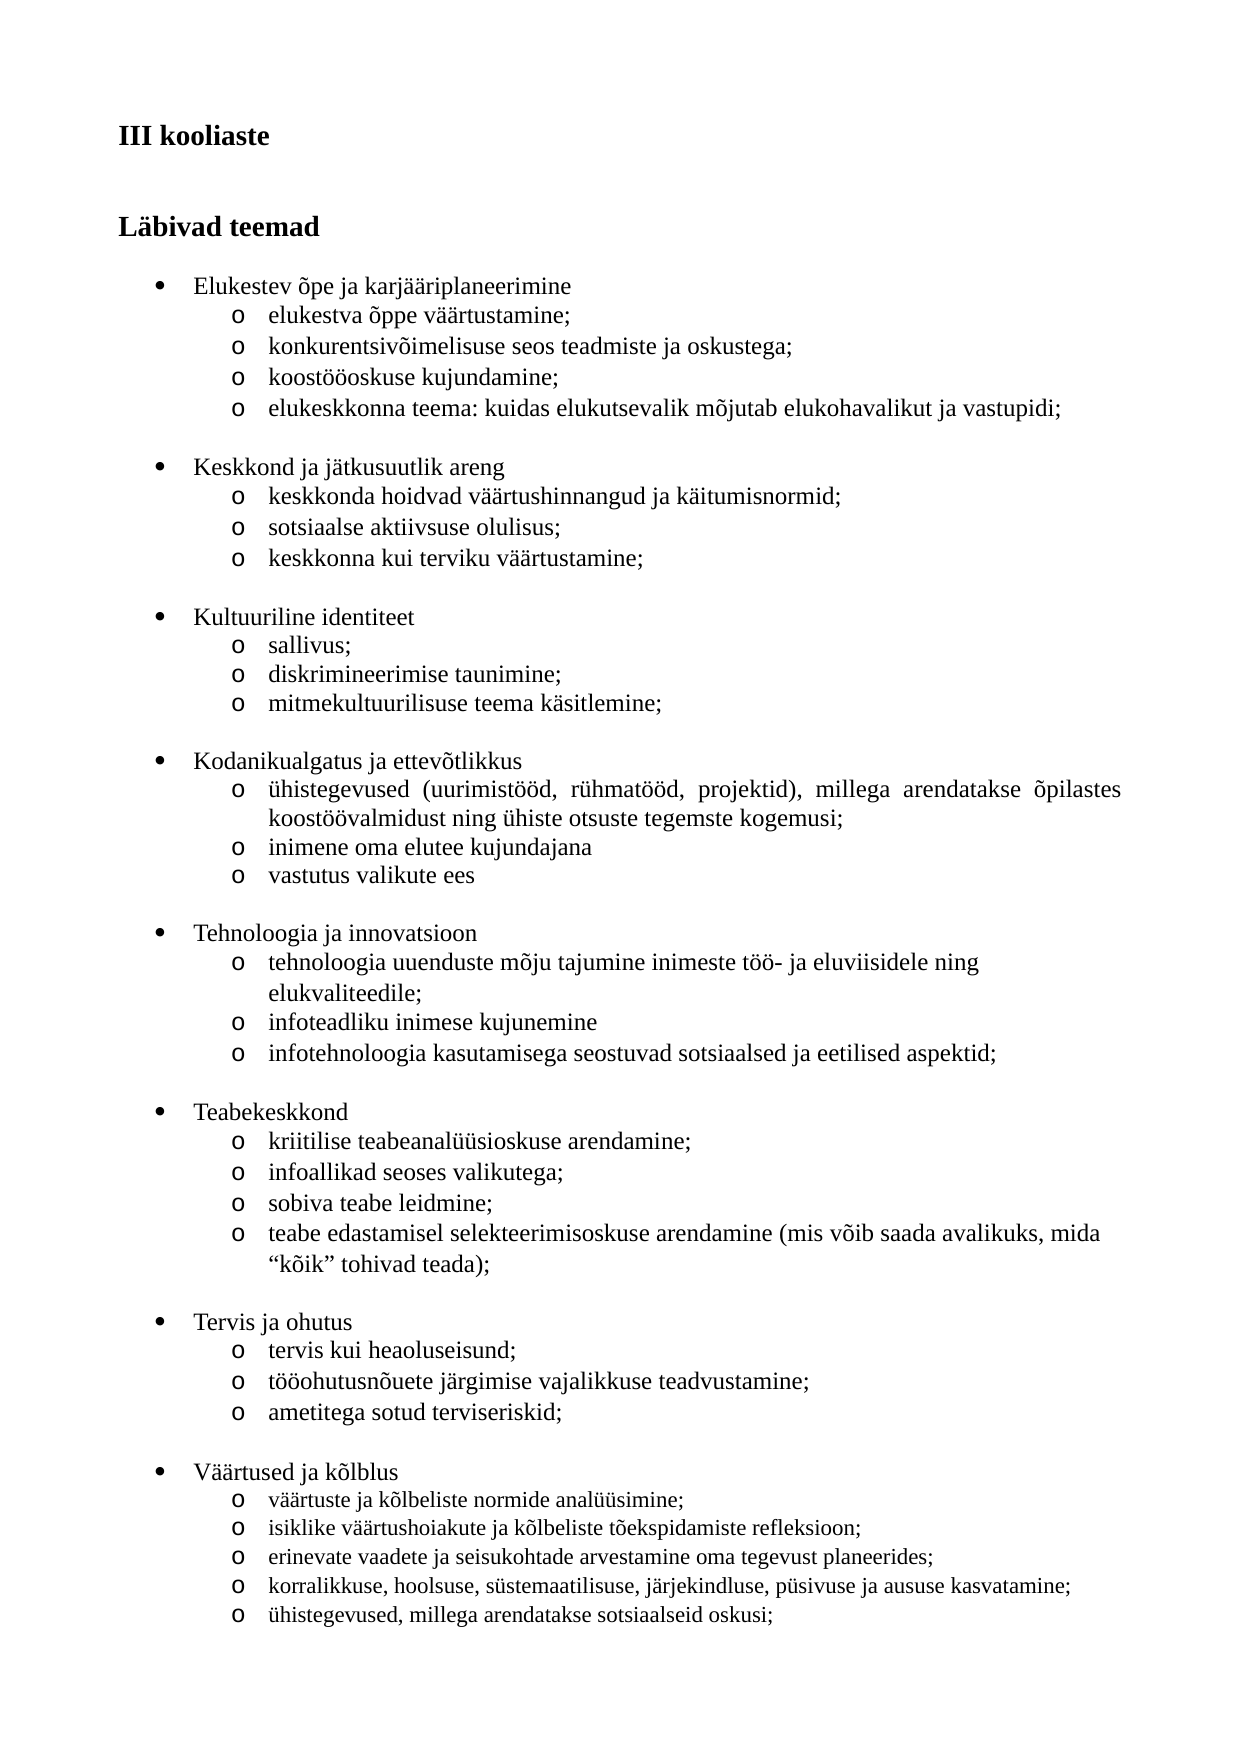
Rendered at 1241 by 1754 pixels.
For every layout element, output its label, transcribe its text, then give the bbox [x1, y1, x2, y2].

list korralikkuse, hoolsuse, süstemaatilisuse, järjekindluse, püsivuse ja aususe kasvatamine; [231, 1572, 1122, 1601]
list Väärtused ja kõlblus [156, 1457, 1122, 1486]
text III kooliaste [118, 118, 1122, 152]
list Tehnoloogia ja innovatsioon [156, 918, 1122, 947]
list Tervis ja ohutus [156, 1307, 1122, 1336]
text Läbivad teemad [118, 209, 1122, 243]
list mitmekultuurilisuse teema käsitlemine; [231, 688, 1122, 717]
list Kultuuriline identiteet [156, 602, 1122, 631]
list inimene oma elutee kujundajana [231, 832, 1122, 861]
list sobiva teabe leidmine; [231, 1188, 1122, 1218]
list teabe edastamisel selekteerimisoskuse arendamine (mis võib saada avalikuks, mida “kõik” tohivad teada); [231, 1218, 1122, 1278]
list infoallikad seoses valikutega; [231, 1157, 1122, 1188]
list sotsiaalse aktiivsuse olulisus; [231, 512, 1122, 543]
list keskkonna kui terviku väärtustamine; [231, 543, 1122, 573]
list infotehnoloogia kasutamisega seostuvad sotsiaalsed ja eetilised aspektid; [231, 1038, 1122, 1068]
list ametitega sotud terviseriskid; [231, 1397, 1122, 1428]
list ühistegevused, millega arendatakse sotsiaalseid oskusi; [231, 1601, 1122, 1630]
list tehnoloogia uuenduste mõju tajumine inimeste töö- ja eluviisidele ning elukvaliteedile; [231, 947, 1122, 1007]
list vastutus valikute ees [231, 861, 1122, 890]
list elukestva õppe väärtustamine; [231, 300, 1122, 331]
list elukeskkonna teema: kuidas elukutsevalik mõjutab elukohavalikut ja vastupidi; [231, 393, 1122, 423]
list infoteadliku inimese kujunemine [231, 1007, 1122, 1038]
list väärtuste ja kõlbeliste normide analüüsimine; [231, 1486, 1122, 1514]
list isiklike väärtushoiakute ja kõlbeliste tõekspidamiste refleksioon; [231, 1514, 1122, 1543]
list tervis kui heaoluseisund; [231, 1336, 1122, 1366]
list konkurentsivõimelisuse seos teadmiste ja oskustega; [231, 331, 1122, 362]
list keskkonda hoidvad väärtushinnangud ja käitumisnormid; [231, 481, 1122, 512]
list Keskkond ja jätkusuutlik areng [156, 452, 1122, 481]
list koostööoskuse kujundamine; [231, 362, 1122, 393]
list Kodanikualgatus ja ettevõtlikkus [156, 746, 1122, 775]
list tööohutusnõuete järgimise vajalikkuse teadvustamine; [231, 1366, 1122, 1397]
list Elukestev õpe ja karjääriplaneerimine [156, 271, 1122, 300]
list diskrimineerimise taunimine; [231, 660, 1122, 688]
list ühistegevused (uurimistööd, rühmatööd, projektid), millega arendatakse õpilastes koostöövalmidust ning ühiste otsuste tegemste kogemusi; [231, 775, 1122, 832]
list sallivus; [231, 631, 1122, 660]
list kriitilise teabeanalüüsioskuse arendamine; [231, 1126, 1122, 1157]
list erinevate vaadete ja seisukohtade arvestamine oma tegevust planeerides; [231, 1543, 1122, 1572]
list Teabekeskkond [156, 1097, 1122, 1126]
